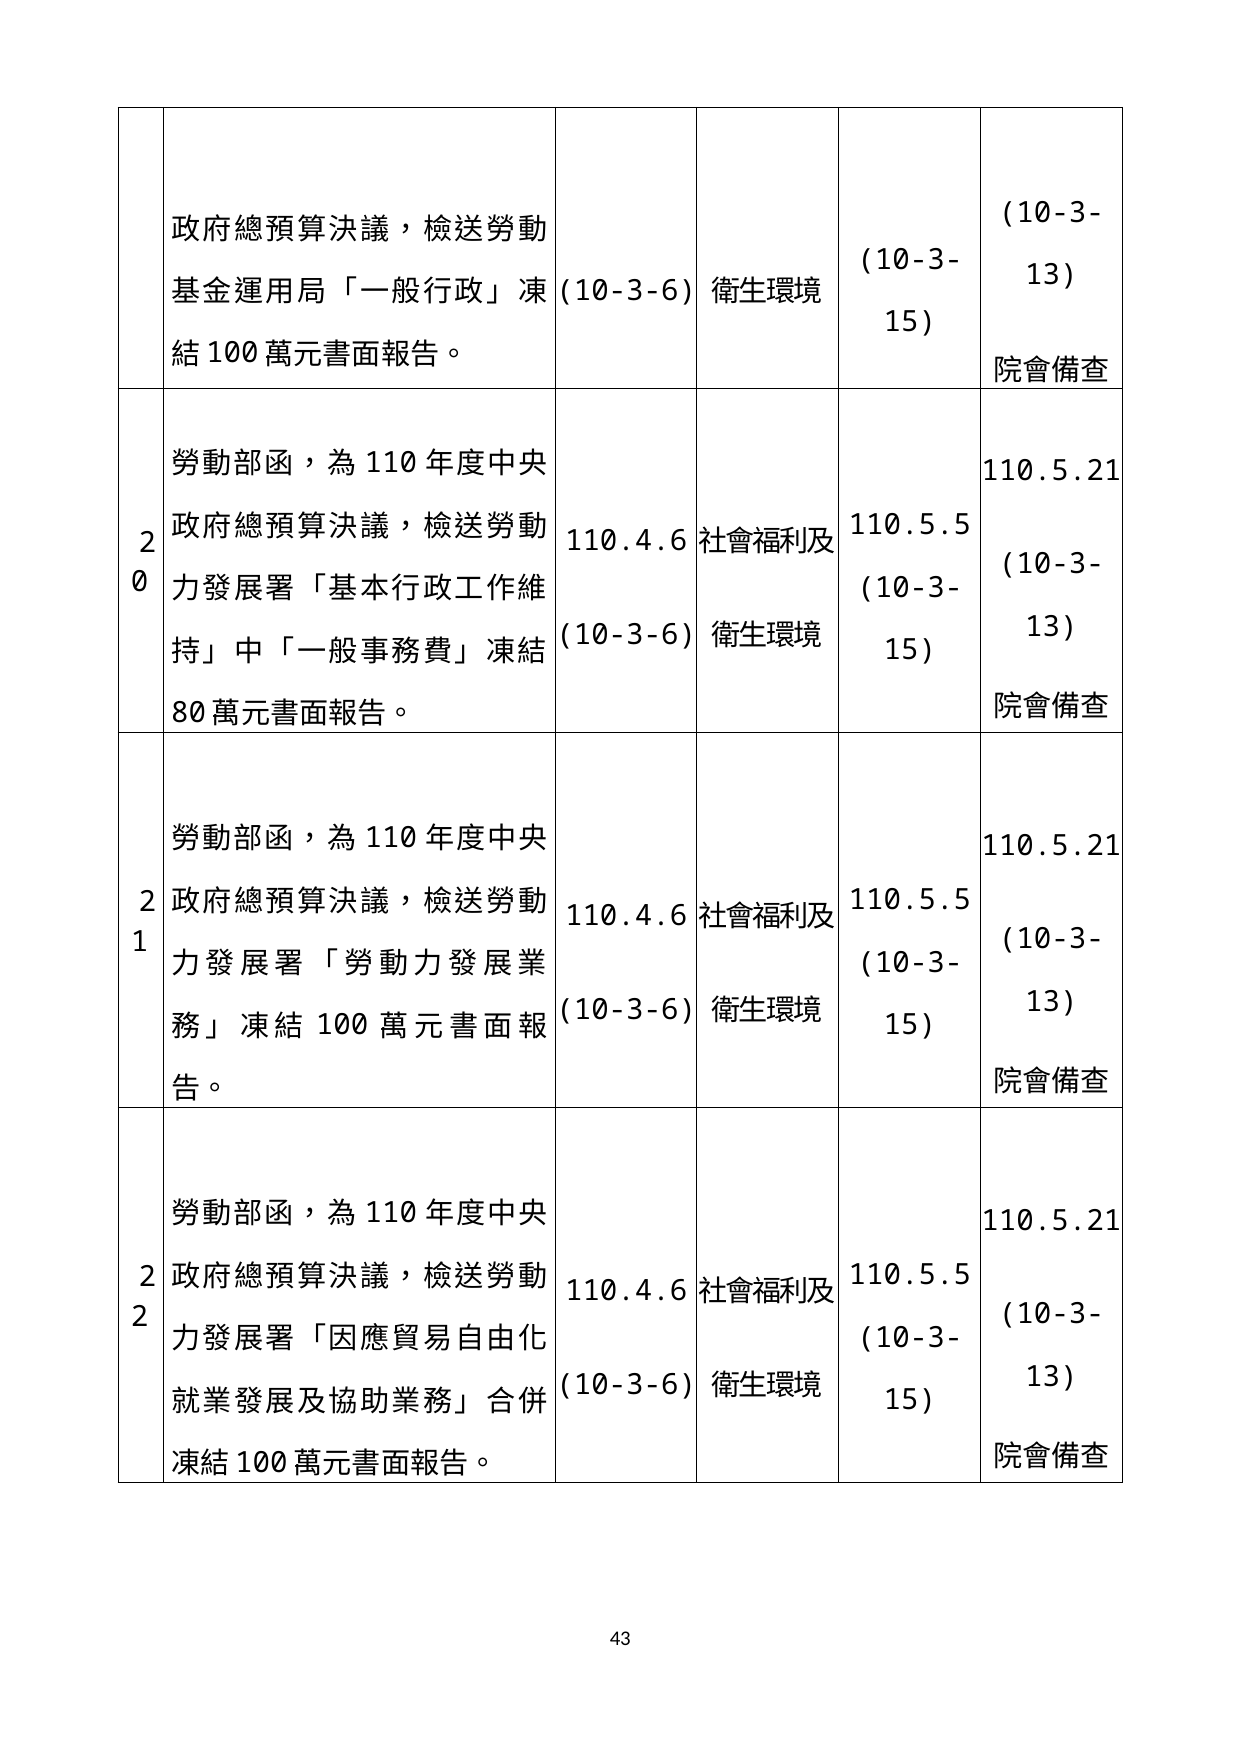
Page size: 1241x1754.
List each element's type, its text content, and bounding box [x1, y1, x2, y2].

table_cell 110.5.21 (10-3-13) 院會備查 [981, 1108, 1122, 1482]
table_cell 勞動部函，為110年度中央政府總預算決議，檢送勞動力發展署「因應貿易自由化就業發展及協助業務」合併凍結100萬元書面報告。 [164, 1108, 555, 1482]
table_cell 110.5.5 (10-3-15) [839, 389, 980, 732]
table_cell 社會福利及 衛生環境 [697, 733, 838, 1107]
table_cell 110.5.21 (10-3-13) 院會備查 [981, 733, 1122, 1107]
table_cell 110.4.6 (10-3-6) [556, 389, 696, 732]
table_cell 110.5.5 (10-3-15) [839, 733, 980, 1107]
table_cell [119, 1108, 163, 1482]
table_cell (10-3-15) [839, 108, 980, 388]
table_cell 110.4.6 (10-3-6) [556, 733, 696, 1107]
table_cell 勞動部函，為110年度中央政府總預算決議，檢送勞動力發展署「勞動力發展業務」凍結100萬元書面報告。 [164, 733, 555, 1107]
table_cell [119, 733, 163, 1107]
table_cell (10-3-13) 院會備查 [981, 108, 1122, 388]
table_cell 110.5.21 (10-3-13) 院會備查 [981, 389, 1122, 732]
table_cell 社會福利及 衛生環境 [697, 1108, 838, 1482]
table_cell 110.5.5 (10-3-15) [839, 1108, 980, 1482]
table_cell 110.4.6 (10-3-6) [556, 1108, 696, 1482]
table_cell 政府總預算決議，檢送勞動基金運用局「一般行政」凍結100萬元書面報告。 [164, 108, 555, 388]
table_cell 衛生環境 [697, 108, 838, 388]
table_cell 社會福利及 衛生環境 [697, 389, 838, 732]
table_cell [119, 389, 163, 732]
table_cell (10-3-6) [556, 108, 696, 388]
table_cell [119, 108, 163, 388]
table_cell 勞動部函，為110年度中央政府總預算決議，檢送勞動力發展署「基本行政工作維持」中「一般事務費」凍結80萬元書面報告。 [164, 389, 555, 732]
